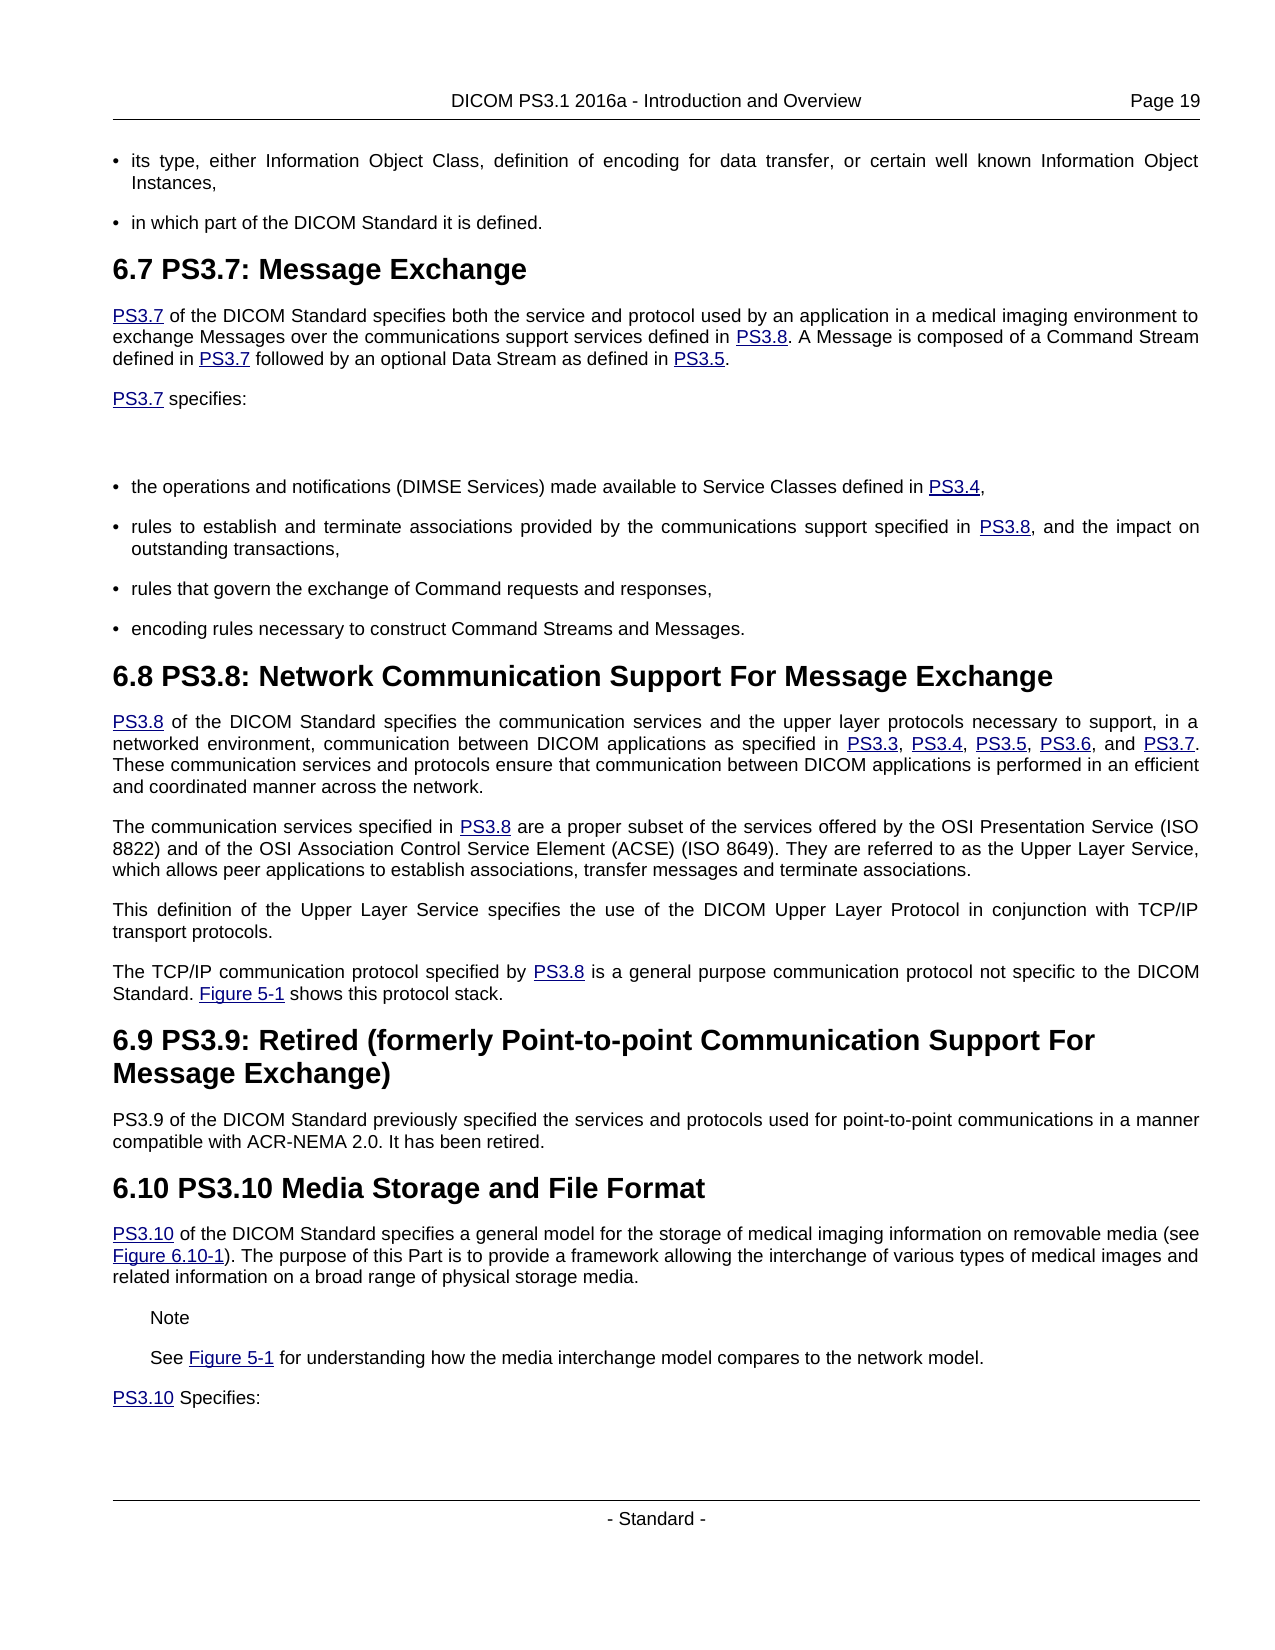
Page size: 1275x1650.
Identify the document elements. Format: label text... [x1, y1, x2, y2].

text The communication services specified in PS3.8 are a proper subset of the services offered by the OSI Presentation Service (ISO 8822) and of the OSI Association Control Service Element (ACSE) (ISO 8649). They are referred to as the Upper Layer Service, which allows peer applications to establish associations, transfer messages and terminate associations. [112, 816, 1200, 881]
text PS3.10 Specifies: [112, 1387, 1200, 1409]
text 6.7 PS3.7: Message Exchange [112, 252, 1200, 286]
list in which part of the DICOM Standard it is defined. [112, 212, 1200, 233]
text PS3.10 of the DICOM Standard specifies a general model for the storage of medical imaging information on removable media (see Figure 6.10-1). The purpose of this Part is to provide a framework allowing the interchange of various types of medical images and related information on a broad range of physical storage media. [112, 1223, 1200, 1288]
list encoding rules necessary to construct Command Streams and Messages. [112, 618, 1200, 640]
text See Figure 5-1 for understanding how the media interchange model compares to the network model. [150, 1347, 1162, 1368]
list its type, either Information Object Class, definition of encoding for data transfer, or certain well known Information Object Instances, [112, 150, 1200, 193]
text Note [150, 1306, 1162, 1328]
text The TCP/IP communication protocol specified by PS3.8 is a general purpose communication protocol not specific to the DICOM Standard. Figure 5-1 shows this protocol stack. [112, 961, 1200, 1004]
text 6.8 PS3.8: Network Communication Support For Message Exchange [112, 658, 1200, 692]
list rules that govern the exchange of Command requests and responses, [112, 578, 1200, 599]
text 6.10 PS3.10 Media Storage and File Format [112, 1171, 1200, 1204]
text PS3.8 of the DICOM Standard specifies the communication services and the upper layer protocols necessary to support, in a networked environment, communication between DICOM applications as specified in PS3.3, PS3.4, PS3.5, PS3.6, and PS3.7. These communication services and protocols ensure that communication between DICOM applications is performed in an efficient and coordinated manner across the network. [112, 711, 1200, 797]
text PS3.7 specifies: [112, 388, 1200, 409]
text PS3.7 of the DICOM Standard specifies both the service and protocol used by an application in a medical imaging environment to exchange Messages over the communications support services defined in PS3.8. A Message is composed of a Command Stream defined in PS3.7 followed by an optional Data Stream as defined in PS3.5. [112, 304, 1200, 369]
list the operations and notifications (DIMSE Services) made available to Service Classes defined in PS3.4, [112, 476, 1200, 497]
list rules to establish and terminate associations provided by the communications support specified in PS3.8, and the impact on outstanding transactions, [112, 516, 1200, 559]
text PS3.9 of the DICOM Standard previously specified the services and protocols used for point-to-point communications in a manner compatible with ACR-NEMA 2.0. It has been retired. [112, 1109, 1200, 1152]
text This definition of the Upper Layer Service specifies the use of the DICOM Upper Layer Protocol in conjunction with TCP/IP transport protocols. [112, 899, 1200, 942]
text 6.9 PS3.9: Retired (formerly Point-to-point Communication Support For Message Exchange) [112, 1023, 1200, 1090]
